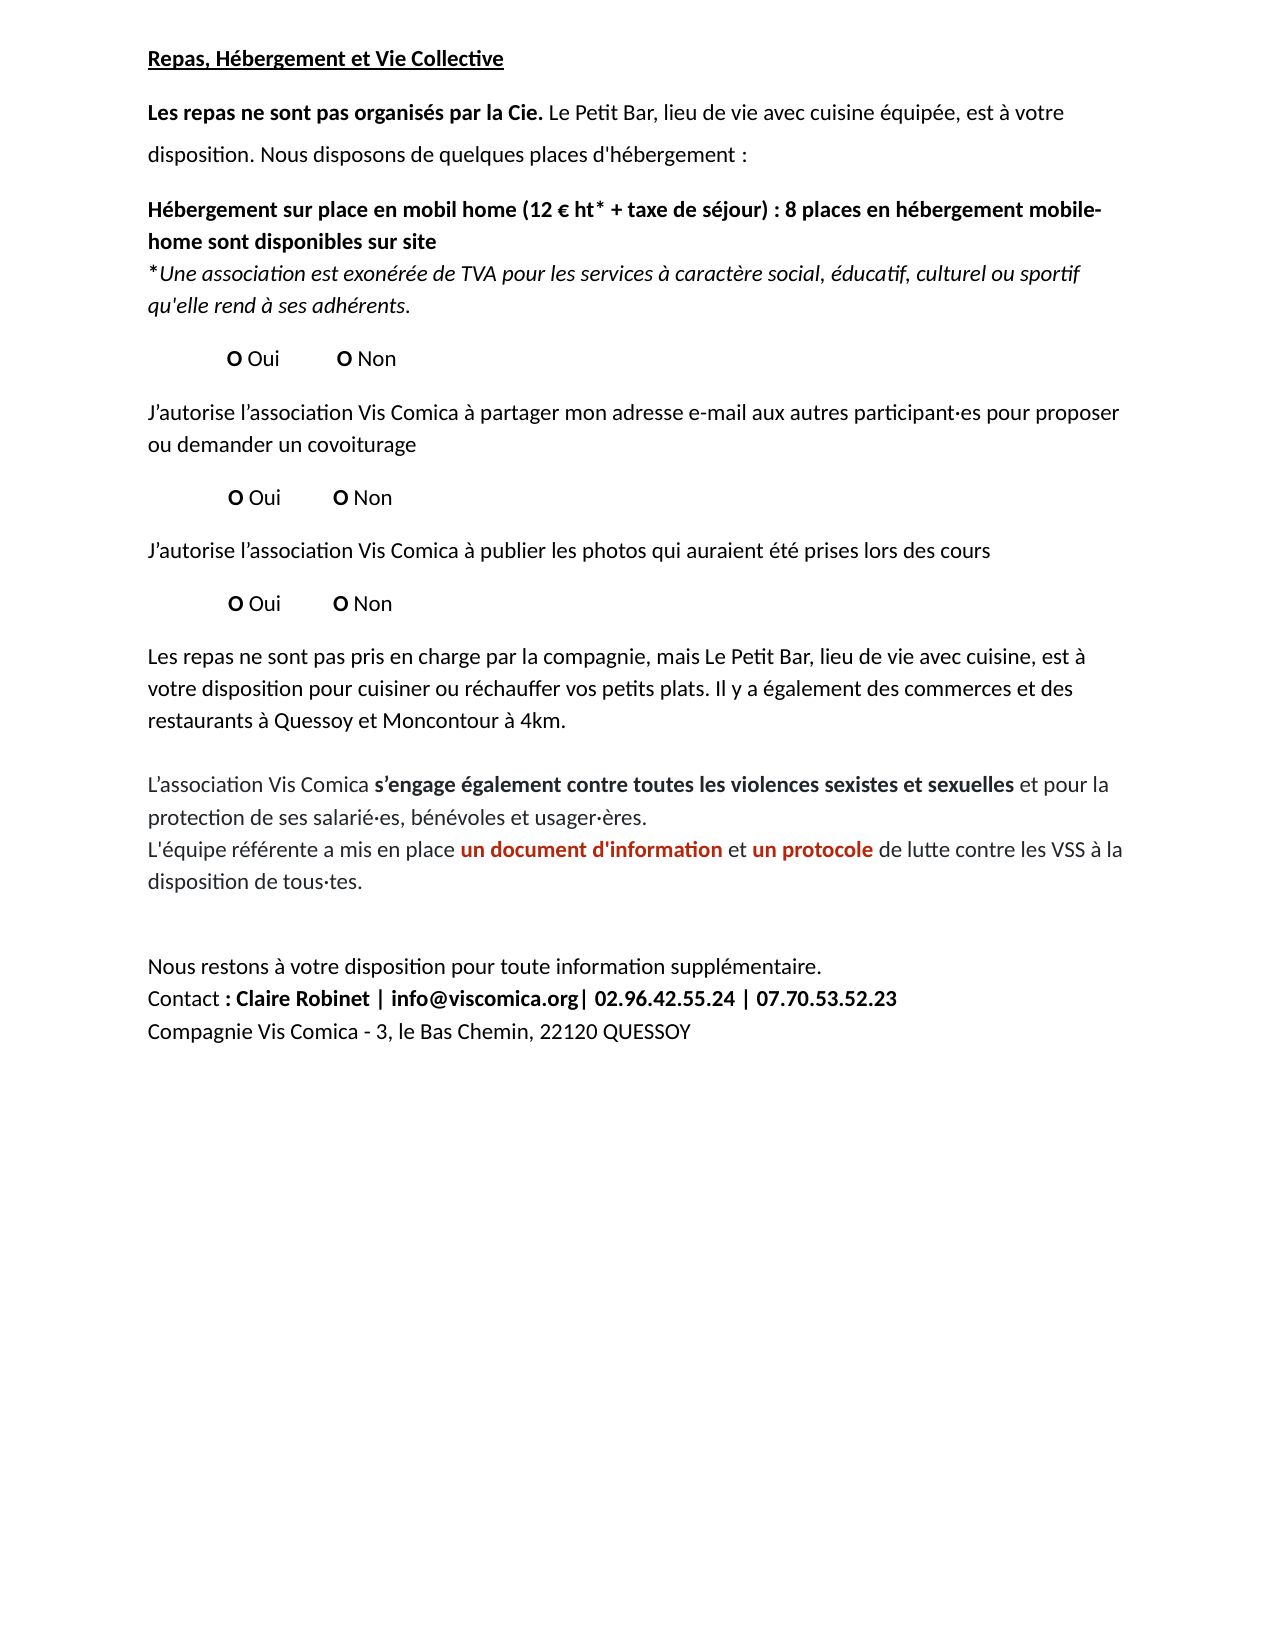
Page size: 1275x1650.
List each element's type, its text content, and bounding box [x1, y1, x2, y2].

subtitle J’autorise l’association Vis Comica à partager mon adresse e-mail aux autres participant·es pour proposer ou demander un covoiturage [148, 398, 1127, 458]
subtitle О Oui О Non [148, 589, 1127, 617]
subtitle Repas, Hébergement et Vie Collective [148, 44, 1127, 72]
subtitle Les repas ne sont pas pris en charge par la compagnie, mais Le Petit Bar, lieu de vie avec cuisine, est à votre disposition pour cuisiner ou réchauffer vos petits plats. Il y a également des commerces et des restaurants à Quessoy et Moncontour à 4km. L’association Vis Comica s’engage également contre toutes les violences sexistes et sexuelles et pour la protection de ses salarié·es, bénévoles et usager·ères. L'équipe référente a mis en place un document d'information et un protocole de lutte contre les VSS à la disposition de tous·tes. [148, 642, 1127, 895]
subtitle J’autorise l’association Vis Comica à publier les photos qui auraient été prises lors des cours [148, 536, 1127, 564]
subtitle Nous restons à votre disposition pour toute information supplémentaire. Contact : Claire Robinet | info@viscomica.org| 02.96.42.55.24 | 07.70.53.52.23 Compagnie Vis Comica - 3, le Bas Chemin, 22120 QUESSOY [148, 920, 1127, 1045]
subtitle Les repas ne sont pas organisés par la Cie. Le Petit Bar, lieu de vie avec cuisine équipée, est à votre disposition. Nous disposons de quelques places d'hébergement : [148, 98, 1127, 168]
subtitle Hébergement sur place en mobil home (12 € ht* + taxe de séjour) : 8 places en hébergement mobile-home sont disponibles sur site *Une association est exonérée de TVA pour les services à caractère social, éducatif, culturel ou sportif qu'elle rend à ses adhérents. [148, 195, 1127, 319]
subtitle О Oui О Non [148, 483, 1127, 511]
subtitle О Oui О Non [148, 344, 1127, 373]
